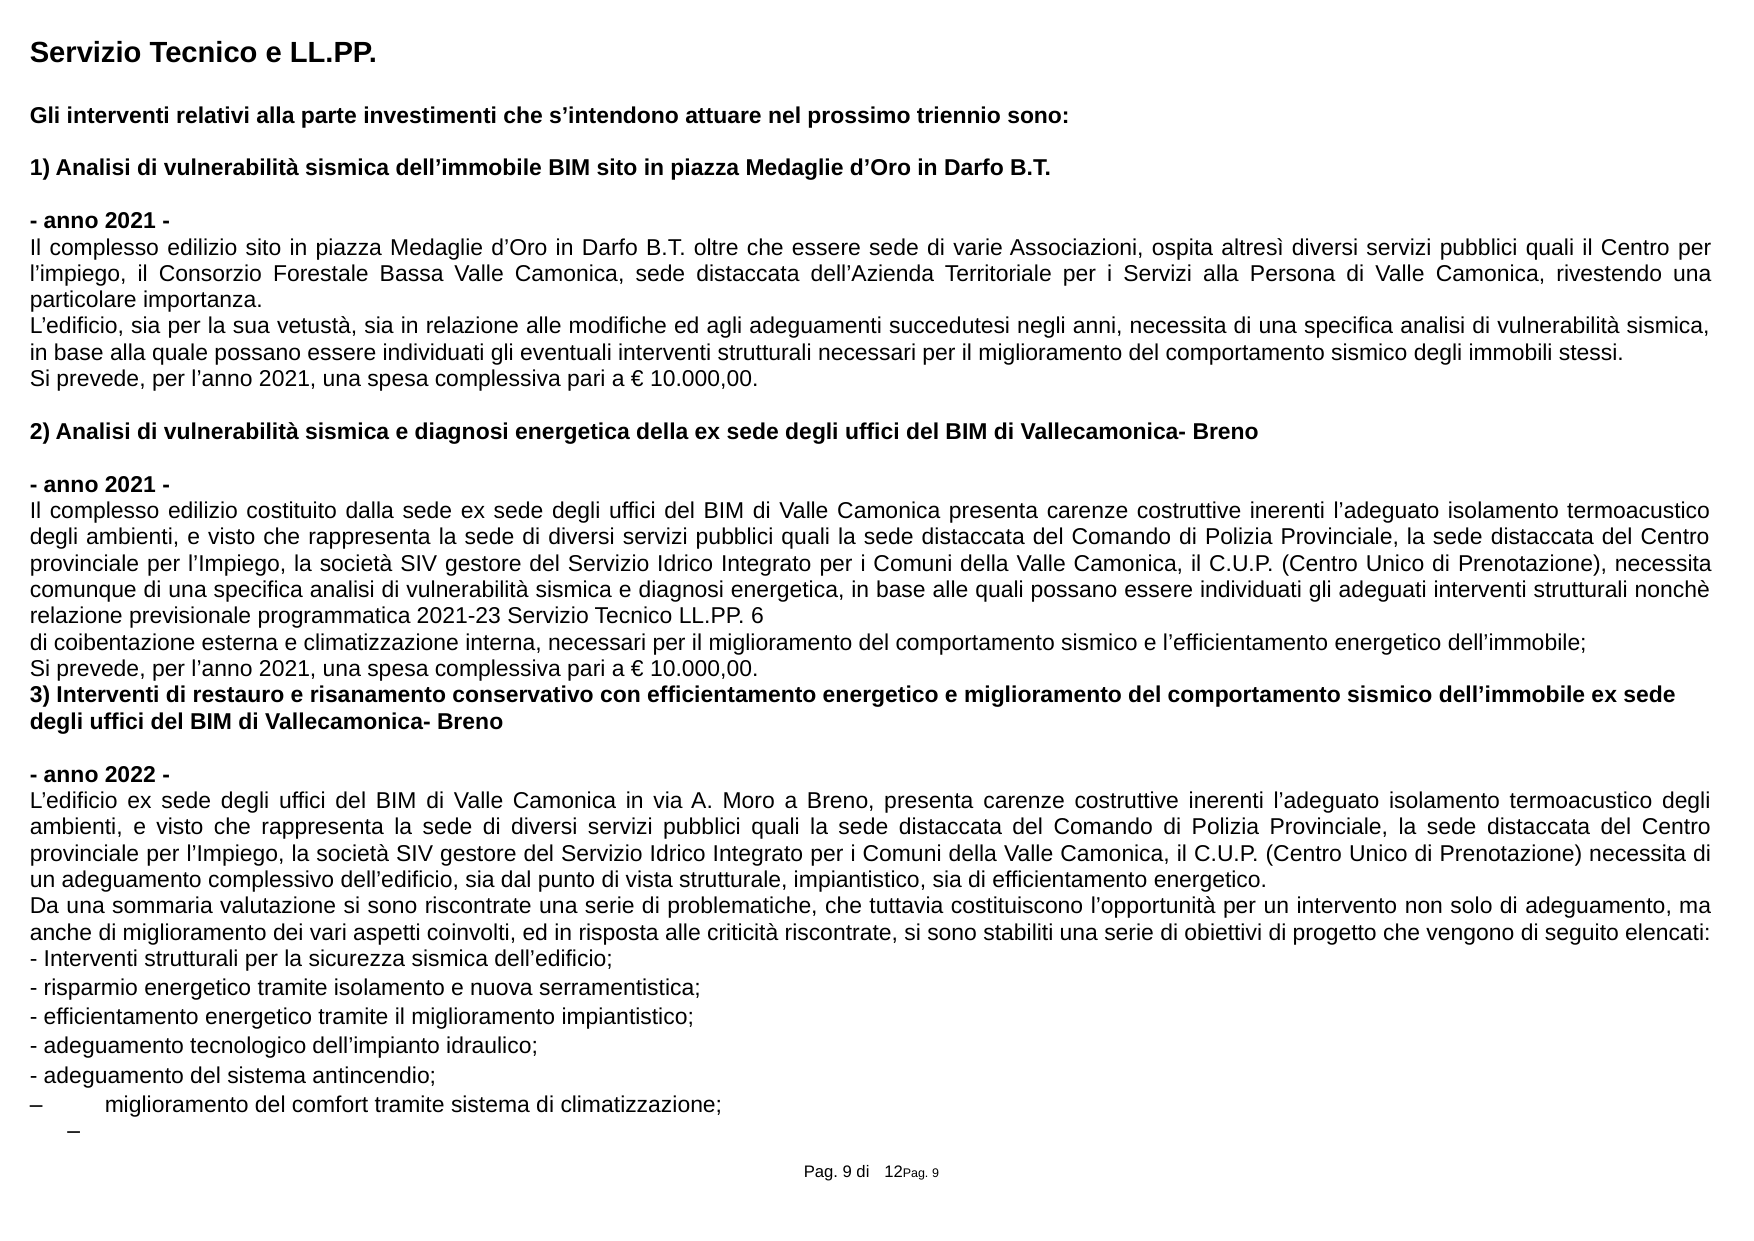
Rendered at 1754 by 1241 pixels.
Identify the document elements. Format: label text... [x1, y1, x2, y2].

text di coibentazione esterna e climatizzazione interna, necessari per il miglioramento del comportamento sismico e l’efficientamento energetico dell’immobile; [29, 629, 1713, 655]
text - anno 2021 - [29, 207, 1713, 233]
text Si prevede, per l’anno 2021, una spesa complessiva pari a € 10.000,00. [29, 655, 1713, 681]
text 3) Interventi di restauro e risanamento conservativo con efficientamento energetico e miglioramento del comportamento sismico dell’immobile ex sede degli uffici del BIM di Vallecamonica- Breno [29, 681, 1713, 734]
text - anno 2022 - [29, 761, 1713, 787]
text - anno 2021 - [29, 471, 1713, 497]
text - Interventi strutturali per la sicurezza sismica dell’edificio; [29, 945, 1713, 971]
subtitle Servizio Tecnico e LL.PP. [29, 34, 1713, 68]
text - adeguamento tecnologico dell’impianto idraulico; [29, 1032, 1713, 1059]
text Il complesso edilizio costituito dalla sede ex sede degli uffici del BIM di Valle Camonica presenta carenze costruttive inerenti l’adeguato isolamento termoacustico degli ambienti, e visto che rappresenta la sede di diversi servizi pubblici quali la sede distaccata del Comando di Polizia Provinciale, la sede distaccata del Centro provinciale per l’Impiego, la società SIV gestore del Servizio Idrico Integrato per i Comuni della Valle Camonica, il C.U.P. (Centro Unico di Prenotazione), necessita comunque di una specifica analisi di vulnerabilità sismica e diagnosi energetica, in base alle quali possano essere individuati gli adeguati interventi strutturali nonchè relazione previsionale programmatica 2021-23 Servizio Tecnico LL.PP. 6 [29, 497, 1713, 629]
list miglioramento del comfort tramite sistema di climatizzazione; [29, 1091, 1713, 1117]
text - efficientamento energetico tramite il miglioramento impiantistico; [29, 1003, 1713, 1030]
text - risparmio energetico tramite isolamento e nuova serramentistica; [29, 974, 1713, 1001]
text 1) Analisi di vulnerabilità sismica dell’immobile BIM sito in piazza Medaglie d’Oro in Darfo B.T. [29, 154, 1713, 181]
text L’edificio ex sede degli uffici del BIM di Valle Camonica in via A. Moro a Breno, presenta carenze costruttive inerenti l’adeguato isolamento termoacustico degli ambienti, e visto che rappresenta la sede di diversi servizi pubblici quali la sede distaccata del Comando di Polizia Provinciale, la sede distaccata del Centro provinciale per l’Impiego, la società SIV gestore del Servizio Idrico Integrato per i Comuni della Valle Camonica, il C.U.P. (Centro Unico di Prenotazione) necessita di un adeguamento complessivo dell’edificio, sia dal punto di vista strutturale, impiantistico, sia di efficientamento energetico. [29, 787, 1713, 892]
text Si prevede, per l’anno 2021, una spesa complessiva pari a € 10.000,00. [29, 365, 1713, 392]
subtitle Gli interventi relativi alla parte investimenti che s’intendono attuare nel prossimo triennio sono: [29, 102, 1713, 128]
text - adeguamento del sistema antincendio; [29, 1062, 1713, 1088]
text Da una sommaria valutazione si sono riscontrate una serie di problematiche, che tuttavia costituiscono l’opportunità per un intervento non solo di adeguamento, ma anche di miglioramento dei vari aspetti coinvolti, ed in risposta alle criticità riscontrate, si sono stabiliti una serie di obiettivi di progetto che vengono di seguito elencati: [29, 892, 1713, 945]
text 2) Analisi di vulnerabilità sismica e diagnosi energetica della ex sede degli uffici del BIM di Vallecamonica- Breno [29, 418, 1713, 444]
text Il complesso edilizio sito in piazza Medaglie d’Oro in Darfo B.T. oltre che essere sede di varie Associazioni, ospita altresì diversi servizi pubblici quali il Centro per l’impiego, il Consorzio Forestale Bassa Valle Camonica, sede distaccata dell’Azienda Territoriale per i Servizi alla Persona di Valle Camonica, rivestendo una particolare importanza. [29, 233, 1713, 312]
text L’edificio, sia per la sua vetustà, sia in relazione alle modifiche ed agli adeguamenti succedutesi negli anni, necessita di una specifica analisi di vulnerabilità sismica, in base alla quale possano essere individuati gli eventuali interventi strutturali necessari per il miglioramento del comportamento sismico degli immobili stessi. [29, 312, 1713, 365]
